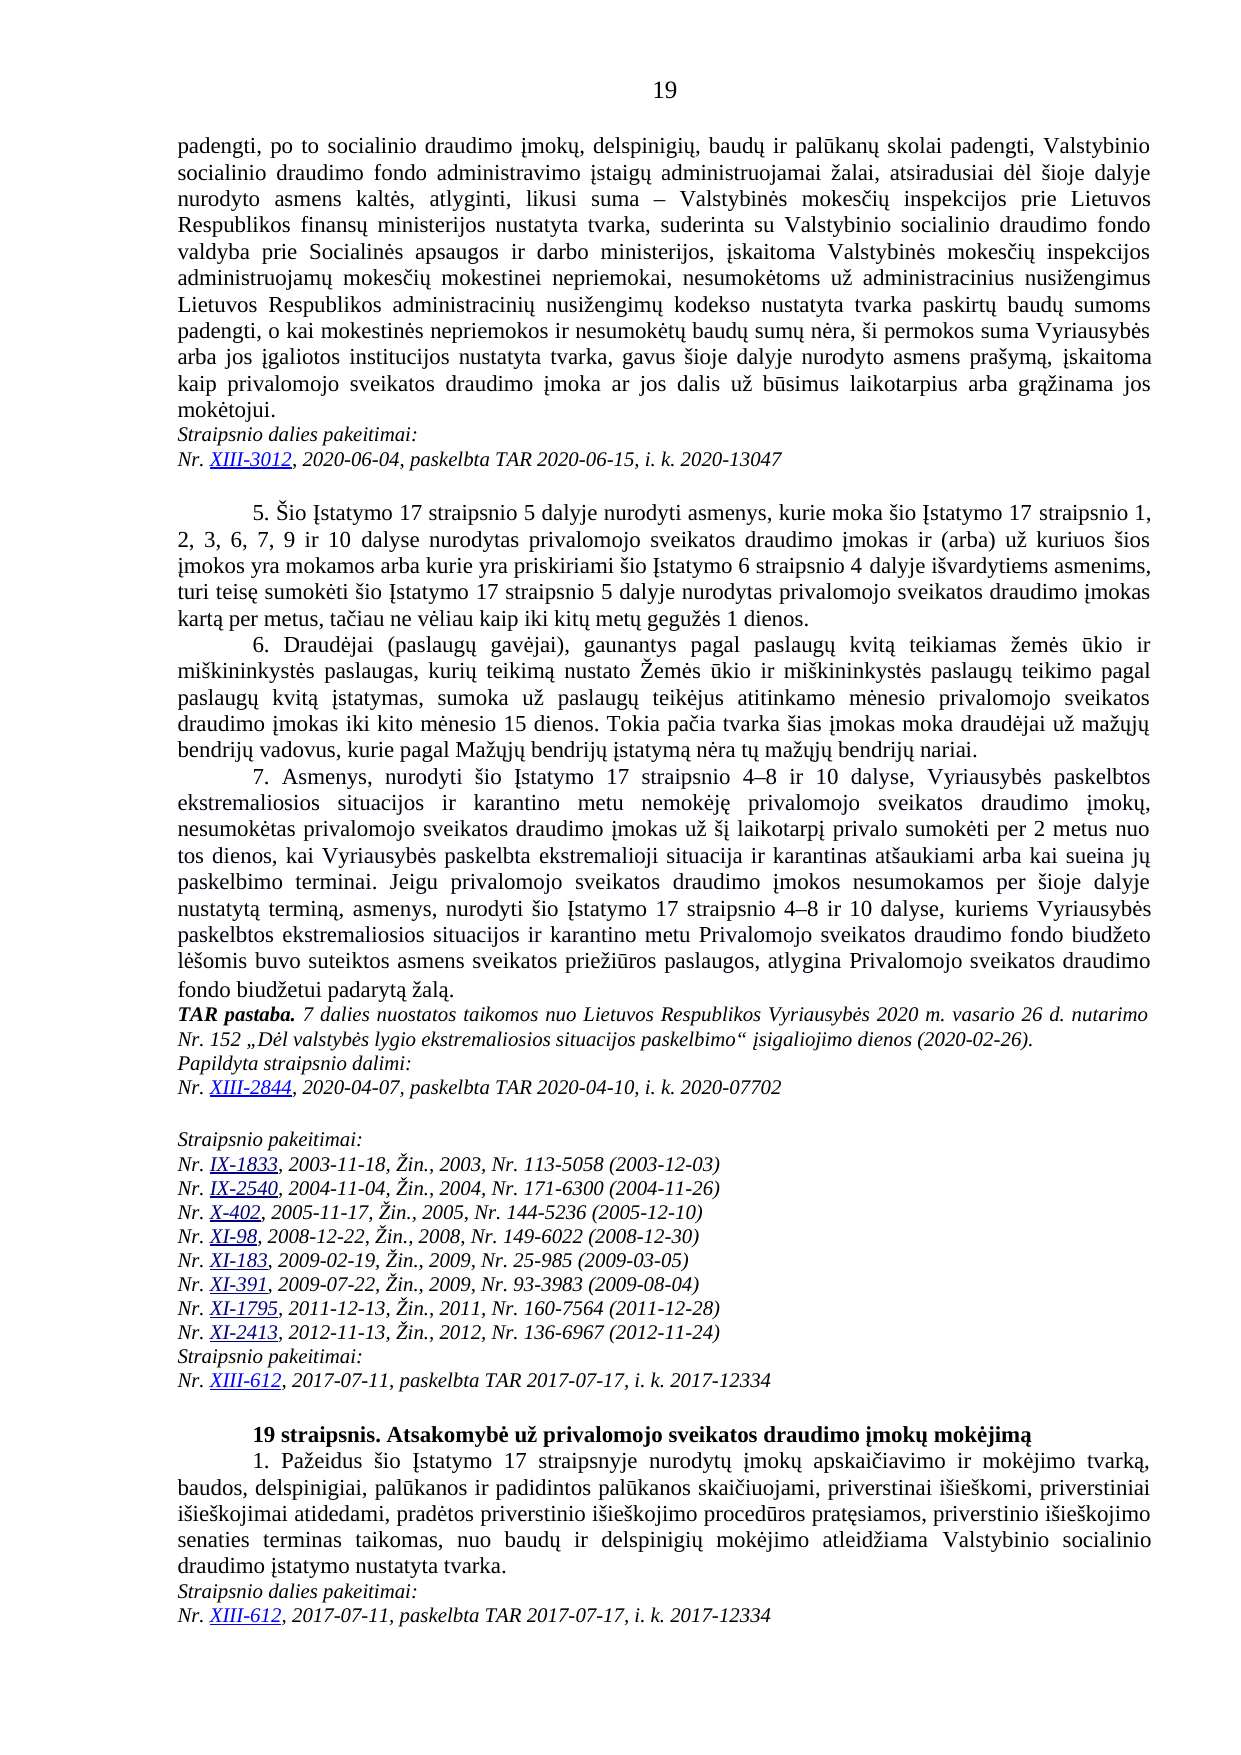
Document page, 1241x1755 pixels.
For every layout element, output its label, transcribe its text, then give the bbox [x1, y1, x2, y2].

text padengti, po to socialinio draudimo įmokų, delspinigių, baudų ir palūkanų skolai padengti, Valstybinio socialinio draudimo fondo administravimo įstaigų administruojamai žalai, atsiradusiai dėl šioje dalyje nurodyto asmens kaltės, atlyginti, likusi suma – Valstybinės mokesčių inspekcijos prie Lietuvos Respublikos finansų ministerijos nustatyta tvarka, suderinta su Valstybinio socialinio draudimo fondo valdyba prie Socialinės apsaugos ir darbo ministerijos, įskaitoma Valstybinės mokesčių inspekcijos administruojamų mokesčių mokestinei nepriemokai, nesumokėtoms už administracinius nusižengimus Lietuvos Respublikos administracinių nusižengimų kodekso nustatyta tvarka paskirtų baudų sumoms padengti, o kai mokestinės nepriemokos ir nesumokėtų baudų sumų nėra, ši permokos suma Vyriausybės arba jos įgaliotos institucijos nustatyta tvarka, gavus šioje dalyje nurodyto asmens prašymą, įskaitoma kaip privalomojo sveikatos draudimo įmoka ar jos dalis už būsimus laikotarpius arba grąžinama jos mokėtojui. [177, 132, 1152, 422]
text 19 straipsnis. Atsakomybė už privalomojo sveikatos draudimo įmokų mokėjimą [177, 1421, 1152, 1447]
text Nr. XI-1795, 2011-12-13, Žin., 2011, Nr. 160-7564 (2011-12-28) [177, 1296, 1152, 1320]
text Nr. X-402, 2005-11-17, Žin., 2005, Nr. 144-5236 (2005-12-10) [177, 1199, 1152, 1224]
text Nr. XI-391, 2009-07-22, Žin., 2009, Nr. 93-3983 (2009-08-04) [177, 1272, 1152, 1296]
text Nr. XI-2413, 2012-11-13, Žin., 2012, Nr. 136-6967 (2012-11-24) [177, 1320, 1152, 1344]
text Straipsnio dalies pakeitimai: [177, 1579, 1152, 1603]
text Nr. XIII-3012, 2020-06-04, paskelbta TAR 2020-06-15, i. k. 2020-13047 [177, 446, 1152, 471]
text Straipsnio dalies pakeitimai: [177, 422, 1152, 446]
text 1. Pažeidus šio Įstatymo 17 straipsnyje nurodytų įmokų apskaičiavimo ir mokėjimo tvarką, baudos, delspinigiai, palūkanos ir padidintos palūkanos skaičiuojami, priverstinai išieškomi, priverstiniai išieškojimai atidedami, pradėtos priverstinio išieškojimo procedūros pratęsiamos, priverstinio išieškojimo senaties terminas taikomas, nuo baudų ir delspinigių mokėjimo atleidžiama Valstybinio socialinio draudimo įstatymo nustatyta tvarka. [177, 1447, 1152, 1579]
text Nr. XIII-612, 2017-07-11, paskelbta TAR 2017-07-17, i. k. 2017-12334 [177, 1603, 1152, 1627]
text Nr. XI-98, 2008-12-22, Žin., 2008, Nr. 149-6022 (2008-12-30) [177, 1224, 1152, 1248]
text Straipsnio pakeitimai: [177, 1127, 1152, 1151]
text 7. Asmenys, nurodyti šio Įstatymo 17 straipsnio 4–8 ir 10 dalyse, Vyriausybės paskelbtos ekstremaliosios situacijos ir karantino metu nemokėję privalomojo sveikatos draudimo įmokų, nesumokėtas privalomojo sveikatos draudimo įmokas už šį laikotarpį privalo sumokėti per 2 metus nuo tos dienos, kai Vyriausybės paskelbta ekstremalioji situacija ir karantinas atšaukiami arba kai sueina jų paskelbimo terminai. Jeigu privalomojo sveikatos draudimo įmokos nesumokamos per šioje dalyje nustatytą terminą, asmenys, nurodyti šio Įstatymo 17 straipsnio 4–8 ir 10 dalyse, kuriems Vyriausybės paskelbtos ekstremaliosios situacijos ir karantino metu Privalomojo sveikatos draudimo fondo biudžeto lėšomis buvo suteiktos asmens sveikatos priežiūros paslaugos, atlygina Privalomojo sveikatos draudimo fondo biudžetui padarytą žalą. [177, 763, 1152, 1002]
text Nr. IX-2540, 2004-11-04, Žin., 2004, Nr. 171-6300 (2004-11-26) [177, 1176, 1152, 1199]
text 5. Šio Įstatymo 17 straipsnio 5 dalyje nurodyti asmenys, kurie moka šio Įstatymo 17 straipsnio 1, 2, 3, 6, 7, 9 ir 10 dalyse nurodytas privalomojo sveikatos draudimo įmokas ir (arba) už kuriuos šios įmokos yra mokamos arba kurie yra priskiriami šio Įstatymo 6 straipsnio 4 dalyje išvardytiems asmenims, turi teisę sumokėti šio Įstatymo 17 straipsnio 5 dalyje nurodytas privalomojo sveikatos draudimo įmokas kartą per metus, tačiau ne vėliau kaip iki kitų metų gegužės 1 dienos. [177, 499, 1152, 631]
text 6. Draudėjai (paslaugų gavėjai), gaunantys pagal paslaugų kvitą teikiamas žemės ūkio ir miškininkystės paslaugas, kurių teikimą nustato Žemės ūkio ir miškininkystės paslaugų teikimo pagal paslaugų kvitą įstatymas, sumoka už paslaugų teikėjus atitinkamo mėnesio privalomojo sveikatos draudimo įmokas iki kito mėnesio 15 dienos. Tokia pačia tvarka šias įmokas moka draudėjai už mažųjų bendrijų vadovus, kurie pagal Mažųjų bendrijų įstatymą nėra tų mažųjų bendrijų nariai. [177, 631, 1152, 763]
text Nr. XI-183, 2009-02-19, Žin., 2009, Nr. 25-985 (2009-03-05) [177, 1248, 1152, 1272]
text Straipsnio pakeitimai: [177, 1344, 1152, 1368]
text Nr. IX-1833, 2003-11-18, Žin., 2003, Nr. 113-5058 (2003-12-03) [177, 1151, 1152, 1176]
text Nr. XIII-2844, 2020-04-07, paskelbta TAR 2020-04-10, i. k. 2020-07702 [177, 1074, 1152, 1099]
text Papildyta straipsnio dalimi: [177, 1051, 1152, 1074]
text TAR pastaba. 7 dalies nuostatos taikomos nuo Lietuvos Respublikos Vyriausybės 2020 m. vasario 26 d. nutarimo Nr. 152 „Dėl valstybės lygio ekstremaliosios situacijos paskelbimo“ įsigaliojimo dienos (2020-02-26). [177, 1002, 1152, 1051]
text Nr. XIII-612, 2017-07-11, paskelbta TAR 2017-07-17, i. k. 2017-12334 [177, 1368, 1152, 1392]
